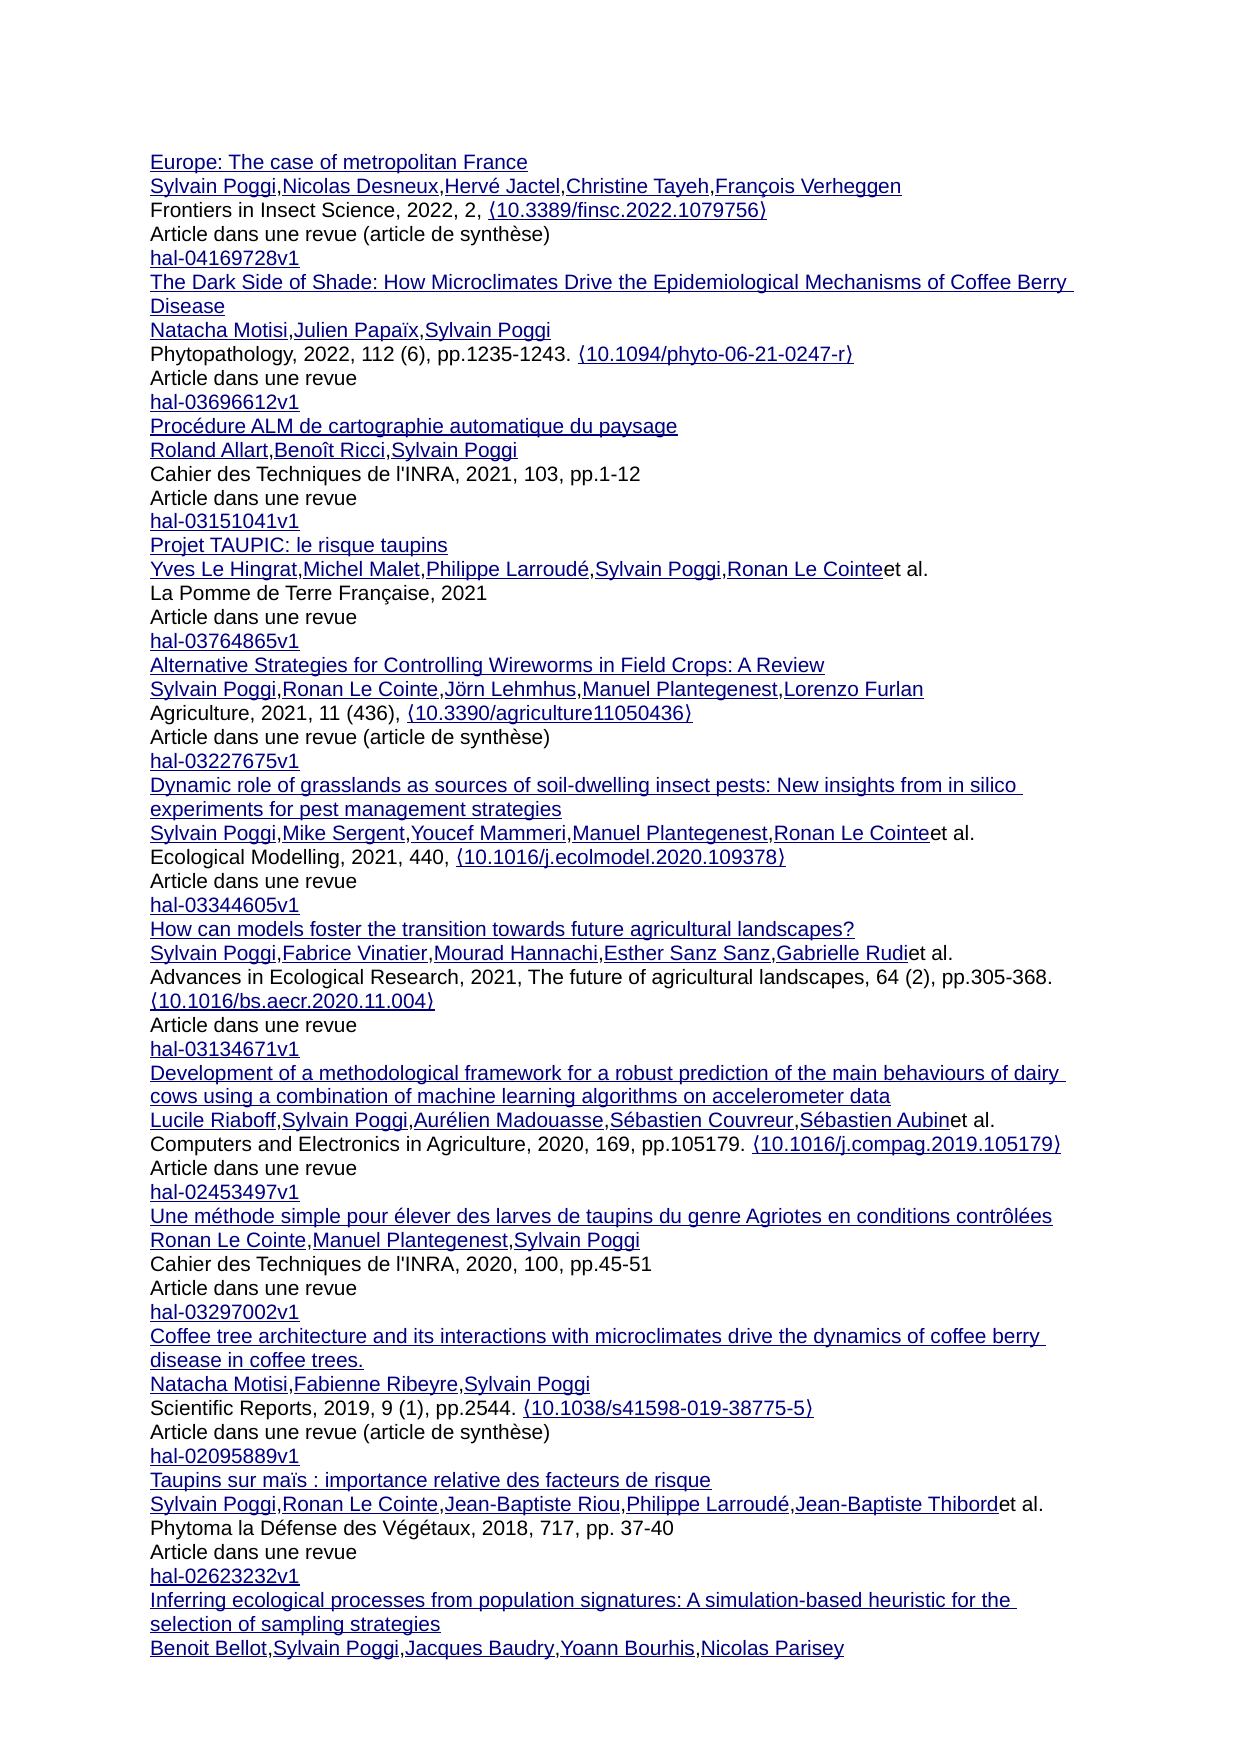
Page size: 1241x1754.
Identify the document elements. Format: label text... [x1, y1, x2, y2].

table_cell Europe: The case of metropolitan France Sylvain Poggi,Nicolas Desneux,Hervé Jactel,Christine Tayeh,François Verheggen Frontiers in Insect Science, 2022, 2, ⟨10.3389/finsc.2022.1079756⟩ Article dans une revue (article de synthèse) hal-04169728v1 [150, 150, 1090, 270]
table_cell Procédure ALM de cartographie automatique du paysage Roland Allart,Benoît Ricci,Sylvain Poggi Cahier des Techniques de l'INRA, 2021, 103, pp.1-12 Article dans une revue hal-03151041v1 [150, 414, 1090, 533]
table_cell Coffee tree architecture and its interactions with microclimates drive the dynamics of coffee berry disease in coffee trees. Natacha Motisi,Fabienne Ribeyre,Sylvain Poggi Scientific Reports, 2019, 9 (1), pp.2544. ⟨10.1038/s41598-019-38775-5⟩ Article dans une revue (article de synthèse) hal-02095889v1 [150, 1324, 1090, 1468]
table_cell Inferring ecological processes from population signatures: A simulation-based heuristic for the selection of sampling strategies Benoit Bellot,Sylvain Poggi,Jacques Baudry,Yoann Bourhis,Nicolas Parisey [150, 1588, 1090, 1659]
table_cell How can models foster the transition towards future agricultural landscapes? Sylvain Poggi,Fabrice Vinatier,Mourad Hannachi,Esther Sanz Sanz,Gabrielle Rudiet al. Advances in Ecological Research, 2021, The future of agricultural landscapes, 64 (2), pp.305-368. ⟨10.1016/bs.aecr.2020.11.004⟩ Article dans une revue hal-03134671v1 [150, 917, 1090, 1060]
table_cell Development of a methodological framework for a robust prediction of the main behaviours of dairy cows using a combination of machine learning algorithms on accelerometer data Lucile Riaboff,Sylvain Poggi,Aurélien Madouasse,Sébastien Couvreur,Sébastien Aubinet al. Computers and Electronics in Agriculture, 2020, 169, pp.105179. ⟨10.1016/j.compag.2019.105179⟩ Article dans une revue hal-02453497v1 [150, 1060, 1090, 1204]
table_cell Projet TAUPIC: le risque taupins Yves Le Hingrat,Michel Malet,Philippe Larroudé,Sylvain Poggi,Ronan Le Cointeet al. La Pomme de Terre Française, 2021 Article dans une revue hal-03764865v1 [150, 533, 1090, 653]
table_cell The Dark Side of Shade: How Microclimates Drive the Epidemiological Mechanisms of Coffee Berry Disease Natacha Motisi,Julien Papaïx,Sylvain Poggi Phytopathology, 2022, 112 (6), pp.1235-1243. ⟨10.1094/phyto-06-21-0247-r⟩ Article dans une revue hal-03696612v1 [150, 270, 1090, 413]
table_cell Dynamic role of grasslands as sources of soil-dwelling insect pests: New insights from in silico experiments for pest management strategies Sylvain Poggi,Mike Sergent,Youcef Mammeri,Manuel Plantegenest,Ronan Le Cointeet al. Ecological Modelling, 2021, 440, ⟨10.1016/j.ecolmodel.2020.109378⟩ Article dans une revue hal-03344605v1 [150, 773, 1090, 917]
table_cell Une méthode simple pour élever des larves de taupins du genre Agriotes en conditions contrôlées Ronan Le Cointe,Manuel Plantegenest,Sylvain Poggi Cahier des Techniques de l'INRA, 2020, 100, pp.45-51 Article dans une revue hal-03297002v1 [150, 1204, 1090, 1324]
table_cell Alternative Strategies for Controlling Wireworms in Field Crops: A Review Sylvain Poggi,Ronan Le Cointe,Jörn Lehmhus,Manuel Plantegenest,Lorenzo Furlan Agriculture, 2021, 11 (436), ⟨10.3390/agriculture11050436⟩ Article dans une revue (article de synthèse) hal-03227675v1 [150, 653, 1090, 773]
table_cell Taupins sur maïs : importance relative des facteurs de risque Sylvain Poggi,Ronan Le Cointe,Jean-Baptiste Riou,Philippe Larroudé,Jean-Baptiste Thibordet al. Phytoma la Défense des Végétaux, 2018, 717, pp. 37-40 Article dans une revue hal-02623232v1 [150, 1468, 1090, 1587]
